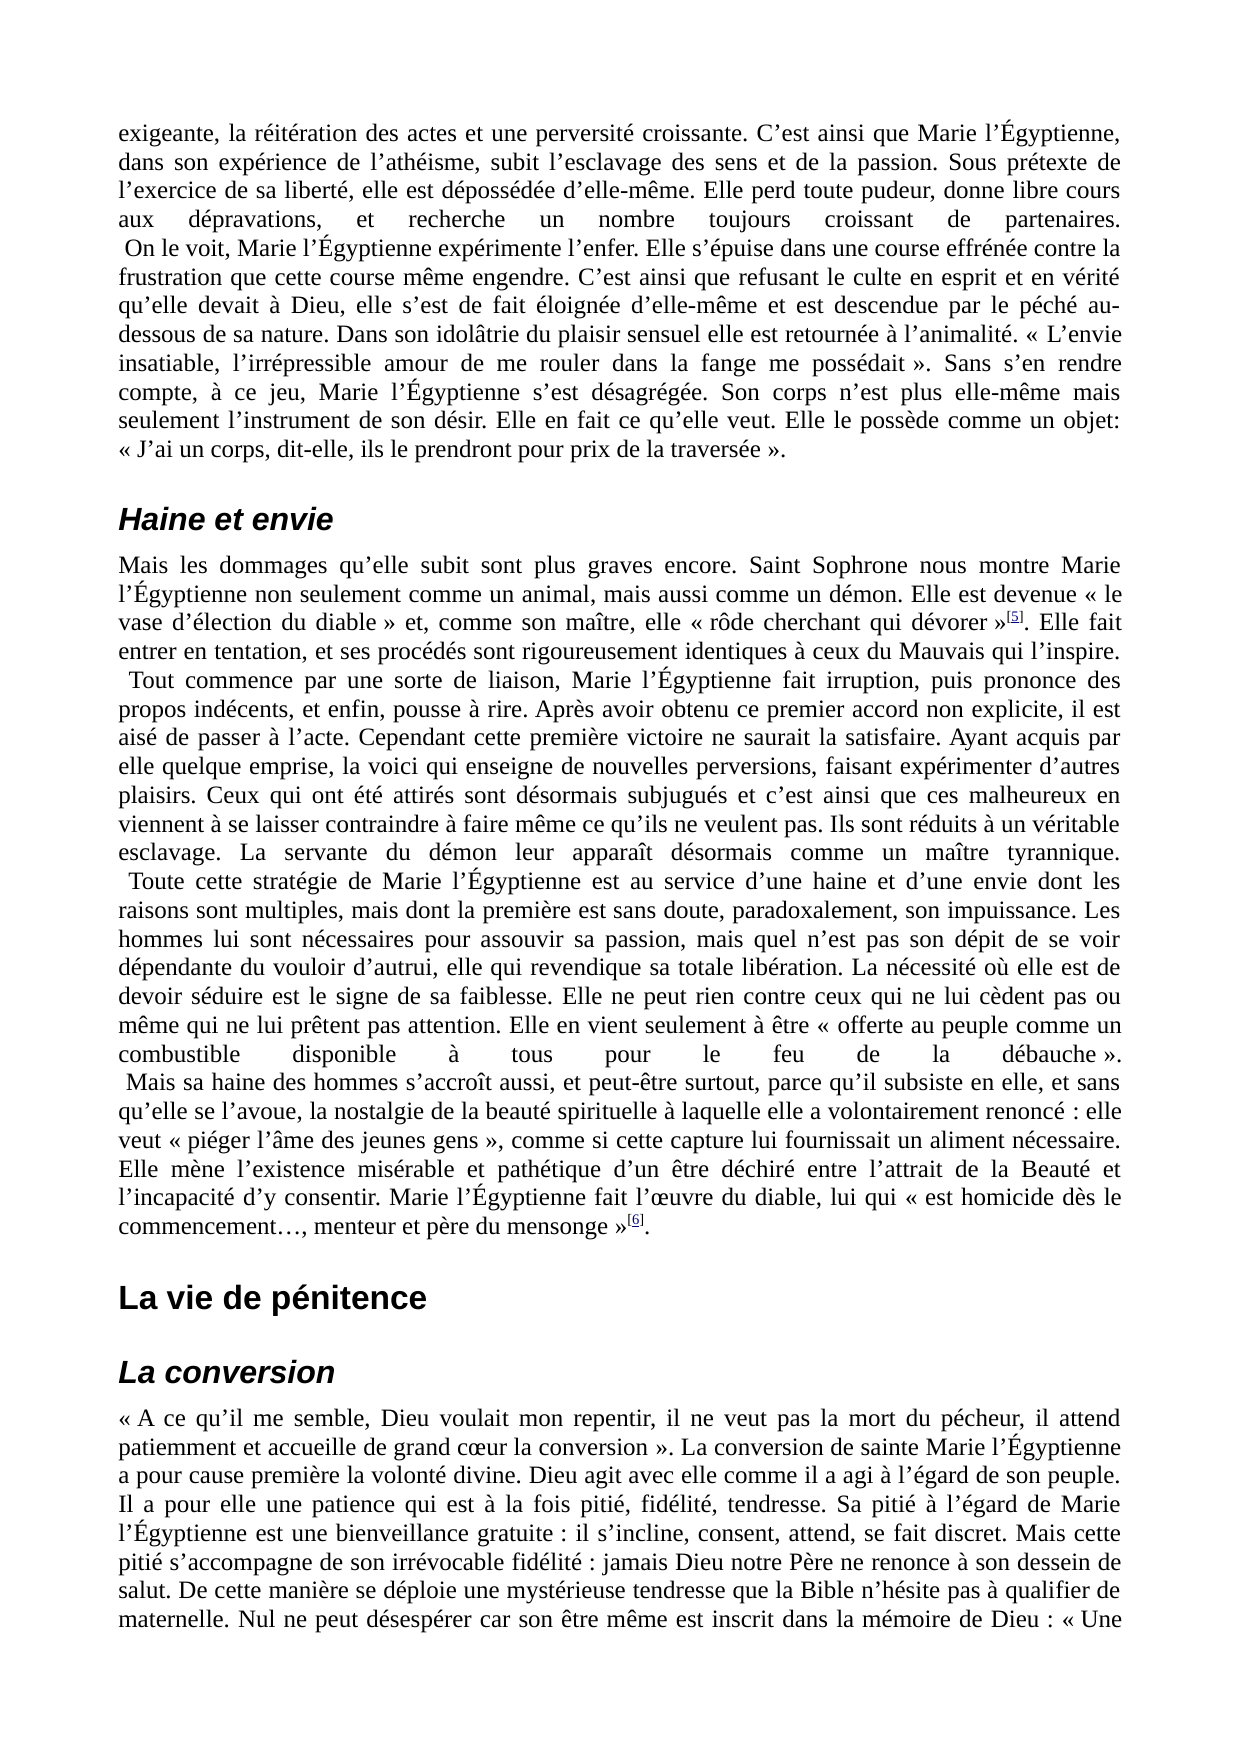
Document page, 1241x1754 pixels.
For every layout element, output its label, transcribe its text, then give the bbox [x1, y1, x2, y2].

subtitle La conversion [118, 1354, 1122, 1391]
subtitle Haine et envie [118, 501, 1122, 537]
text exigeante, la réitération des actes et une perversité croissante. C’est ainsi que Marie l’Égyptienne, dans son expérience de l’athéisme, subit l’esclavage des sens et de la passion. Sous prétexte de l’exercice de sa liberté, elle est dépossédée d’elle-même. Elle perd toute pudeur, donne libre cours aux dépravations, et recherche un nombre toujours croissant de partenaires. On le voit, Marie l’Égyptienne expérimente l’enfer. Elle s’épuise dans une course effrénée contre la frustration que cette course même engendre. C’est ainsi que refusant le culte en esprit et en vérité qu’elle devait à Dieu, elle s’est de fait éloignée d’elle-même et est descendue par le péché au-dessous de sa nature. Dans son idolâtrie du plaisir sensuel elle est retournée à l’animalité. « L’envie insatiable, l’irrépressible amour de me rouler dans la fange me possédait ». Sans s’en rendre compte, à ce jeu, Marie l’Égyptienne s’est désagrégée. Son corps n’est plus elle-même mais seulement l’instrument de son désir. Elle en fait ce qu’elle veut. Elle le possède comme un objet: « J’ai un corps, dit-elle, ils le prendront pour prix de la traversée ». [118, 118, 1122, 463]
subtitle La vie de pénitence [118, 1277, 1122, 1316]
text « A ce qu’il me semble, Dieu voulait mon repentir, il ne veut pas la mort du pécheur, il attend patiemment et accueille de grand cœur la conversion ». La conversion de sainte Marie l’Égyptienne a pour cause première la volonté divine. Dieu agit avec elle comme il a agi à l’égard de son peuple. Il a pour elle une patience qui est à la fois pitié, fidélité, tendresse. Sa pitié à l’égard de Marie l’Égyptienne est une bienveillance gratuite : il s’incline, consent, attend, se fait discret. Mais cette pitié s’accompagne de son irrévocable fidélité : jamais Dieu notre Père ne renonce à son dessein de salut. De cette manière se déploie une mystérieuse tendresse que la Bible n’hésite pas à qualifier de maternelle. Nul ne peut désespérer car son être même est inscrit dans la mémoire de Dieu : « Une [118, 1403, 1122, 1633]
text Mais les dommages qu’elle subit sont plus graves encore. Saint Sophrone nous montre Marie l’Égyptienne non seulement comme un animal, mais aussi comme un démon. Elle est devenue « le vase d’élection du diable » et, comme son maître, elle « rôde cherchant qui dévorer »[5]. Elle fait entrer en tentation, et ses procédés sont rigoureusement identiques à ceux du Mauvais qui l’inspire. Tout commence par une sorte de liaison, Marie l’Égyptienne fait irruption, puis prononce des propos indécents, et enfin, pousse à rire. Après avoir obtenu ce premier accord non explicite, il est aisé de passer à l’acte. Cependant cette première victoire ne saurait la satisfaire. Ayant acquis par elle quelque emprise, la voici qui enseigne de nouvelles perversions, faisant expérimenter d’autres plaisirs. Ceux qui ont été attirés sont désormais subjugués et c’est ainsi que ces malheureux en viennent à se laisser contraindre à faire même ce qu’ils ne veulent pas. Ils sont réduits à un véritable esclavage. La servante du démon leur apparaît désormais comme un maître tyrannique. Toute cette stratégie de Marie l’Égyptienne est au service d’une haine et d’une envie dont les raisons sont multiples, mais dont la première est sans doute, paradoxalement, son impuissance. Les hommes lui sont nécessaires pour assouvir sa passion, mais quel n’est pas son dépit de se voir dépendante du vouloir d’autrui, elle qui revendique sa totale libération. La nécessité où elle est de devoir séduire est le signe de sa faiblesse. Elle ne peut rien contre ceux qui ne lui cèdent pas ou même qui ne lui prêtent pas attention. Elle en vient seulement à être « offerte au peuple comme un combustible disponible à tous pour le feu de la débauche ». Mais sa haine des hommes s’accroît aussi, et peut-être surtout, parce qu’il subsiste en elle, et sans qu’elle se l’avoue, la nostalgie de la beauté spirituelle à laquelle elle a volontairement renoncé : elle veut « piéger l’âme des jeunes gens », comme si cette capture lui fournissait un aliment nécessaire. Elle mène l’existence misérable et pathétique d’un être déchiré entre l’attrait de la Beauté et l’incapacité d’y consentir. Marie l’Égyptienne fait l’œuvre du diable, lui qui « est homicide dès le commencement…, menteur et père du mensonge »[6]. [118, 550, 1122, 1240]
